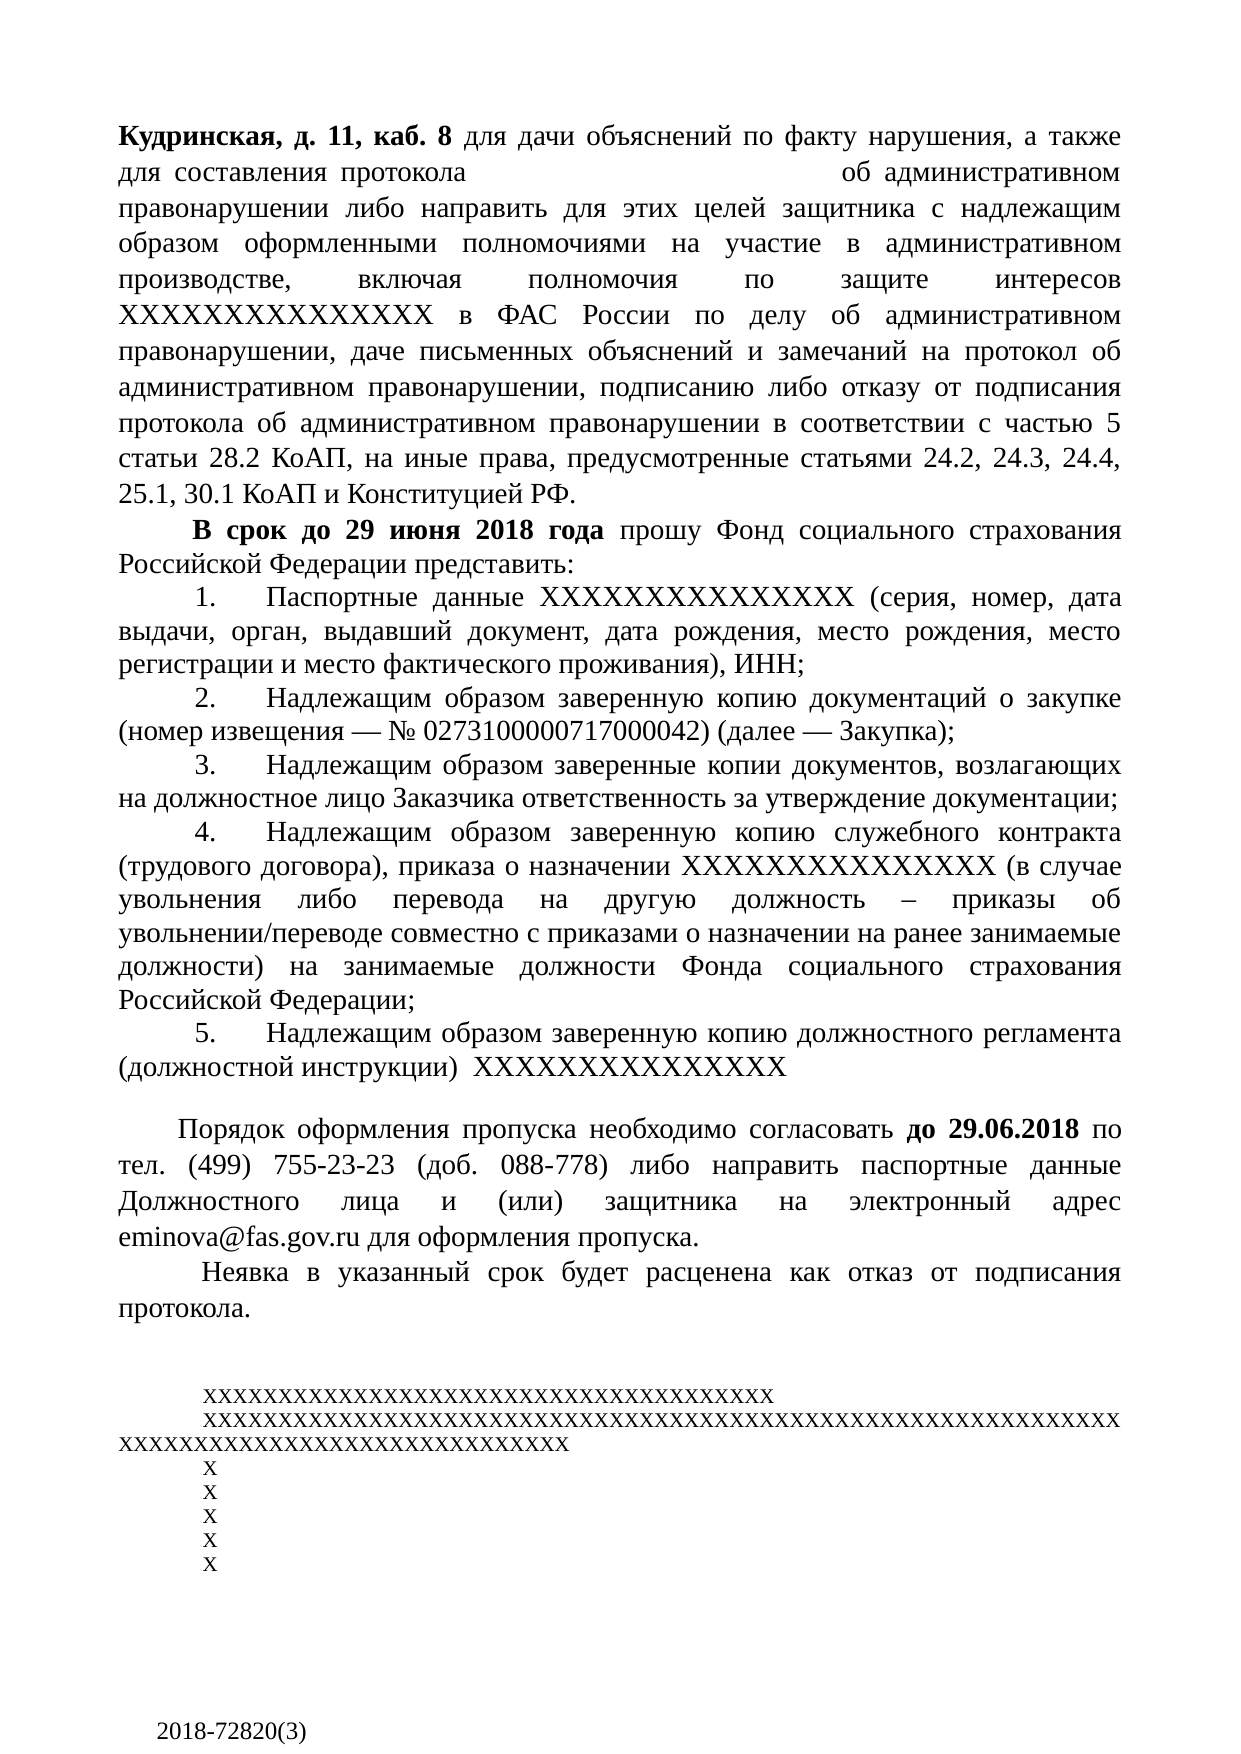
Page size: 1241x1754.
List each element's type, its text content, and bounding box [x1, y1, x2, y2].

text X [118, 1528, 1122, 1552]
text В срок до 29 июня 2018 года прошу Фонд социального страхования Российской Федерации представить: [118, 512, 1122, 579]
list Надлежащим образом заверенную копию документаций о закупке (номер извещения — № 0273100000717000042) (далее — Закупка); [118, 680, 1122, 747]
text XXXXXXXXXXXXXXXXXXXXXXXXXXXXXXXXXXXXXX [118, 1384, 1122, 1408]
list Надлежащим образом заверенную копию должностного регламента (должностной инструкции) XXXXXXXXXXXXXXX [118, 1015, 1122, 1082]
text X [118, 1552, 1122, 1576]
text Неявка в указанный срок будет расценена как отказ от подписания протокола. [118, 1254, 1122, 1324]
text Кудринская, д. 11, каб. 8 для дачи объяснений по факту нарушения, а также для составления протокола об административном правонарушении либо направить для этих целей защитника с надлежащим образом оформленными полномочиями на участие в административном производстве, включая полномочия по защите интересов XXXXXXXXXXXXXXX в ФАС России по делу об административном правонарушении, даче письменных объяснений и замечаний на протокол об административном правонарушении, подписанию либо отказу от подписания протокола об административном правонарушении в соответствии с частью 5 статьи 28.2 КоАП, на иные права, предусмотренные статьями 24.2, 24.3, 24.4, 25.1, 30.1 КоАП и Конституцией РФ. [118, 118, 1122, 510]
list Надлежащим образом заверенные копии документов, возлагающих на должностное лицо Заказчика ответственность за утверждение документации; [118, 747, 1122, 814]
list Надлежащим образом заверенную копию служебного контракта (трудового договора), приказа о назначении XXXXXXXXXXXXXXX (в случае увольнения либо перевода на другую должность – приказы об увольнении/переводе совместно с приказами о назначении на ранее занимаемые должности) на занимаемые должности Фонда социального страхования Российской Федерации; [118, 814, 1122, 1015]
text XXXXXXXXXXXXXXXXXXXXXXXXXXXXXXXXXXXXXXXXXXXXXXXXXXXXXXXXXXXXXXXXXXXXXXXXXXXXXXXXXXXXXXXXXXX [118, 1408, 1122, 1456]
list Паспортные данные XXXXXXXXXXXXXXX (серия, номер, дата выдачи, орган, выдавший документ, дата рождения, место рождения, место регистрации и место фактического проживания), ИНН; [118, 579, 1122, 680]
text Порядок оформления пропуска необходимо согласовать до 29.06.2018 по тел. (499) 755-23-23 (доб. 088-778) либо направить паспортные данные Должностного лица и (или) защитника на электронный адрес eminova@fas.gov.ru для оформления пропуска. [118, 1111, 1122, 1252]
text X [118, 1456, 1122, 1480]
text X [118, 1504, 1122, 1528]
text X [118, 1480, 1122, 1504]
